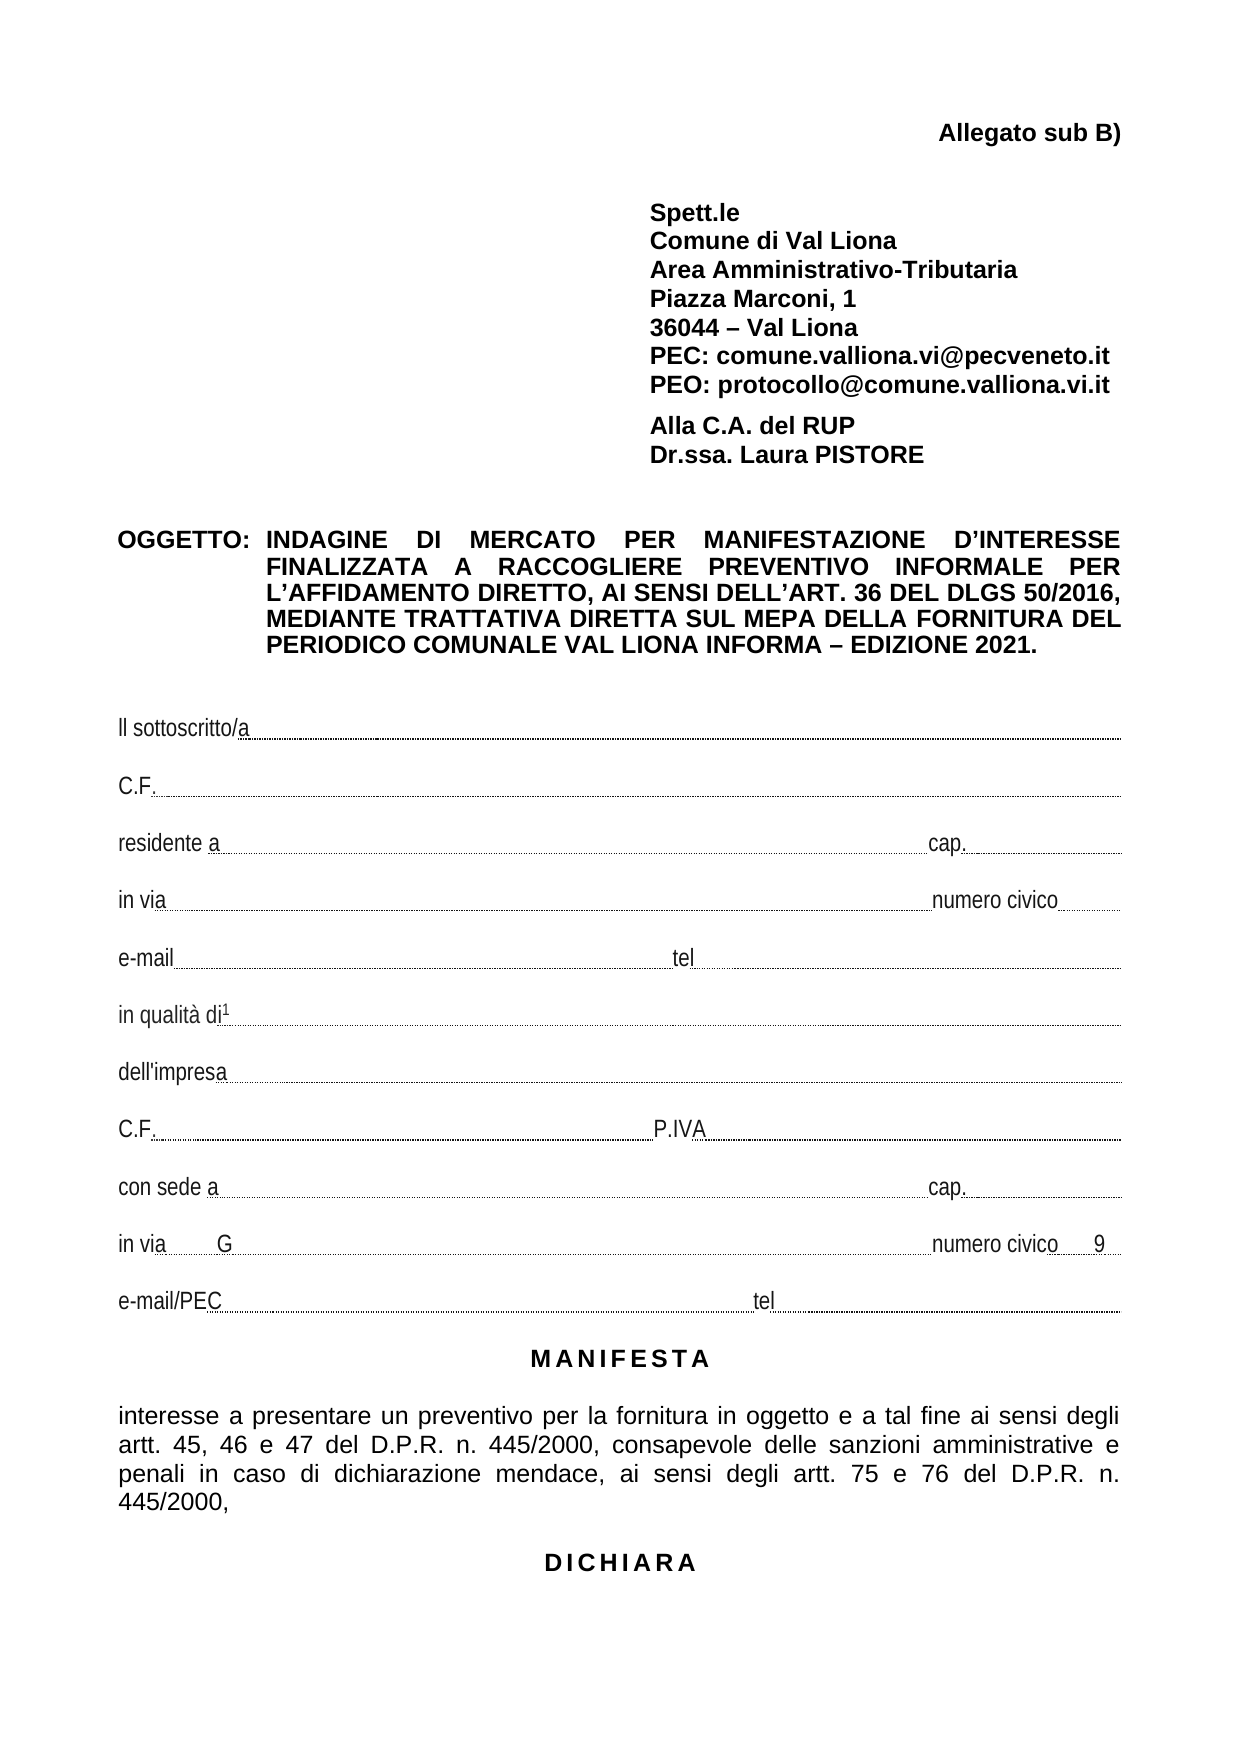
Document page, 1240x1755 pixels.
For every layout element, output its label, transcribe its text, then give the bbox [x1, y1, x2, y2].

text C.F. [118, 771, 1121, 799]
text Piazza Marconi, 1 [118, 284, 1121, 313]
text PEO: protocollo@comune.valliona.vi.it [118, 370, 1121, 399]
text residente a cap. [118, 828, 1121, 857]
text 36044 – Val Liona [118, 313, 1121, 341]
text ll sottoscritto/a [118, 713, 1121, 742]
text OGGETTO: INDAGINE DI MERCATO PER MANIFESTAZIONE D’INTERESSE FINALIZZATA A RACCOGLIERE PREVENTIVO INFORMALE PER L’AFFIDAMENTO DIRETTO, AI SENSI DELL’ART. 36 DEL DLGS 50/2016, MEDIANTE TRATTATIVA DIRETTA SUL MEPA DELLA FORNITURA DEL PERIODICO COMUNALE VAL LIONA INFORMA – EDIZIONE 2021. [117, 528, 1121, 659]
text dell'impresa [118, 1057, 1121, 1086]
text e-mail/PEC tel [118, 1286, 1121, 1315]
text PEC: comune.valliona.vi@pecveneto.it [118, 341, 1121, 370]
text in via numero civico [118, 885, 1121, 914]
text in qualità di1 [118, 1000, 1121, 1028]
text e-mail tel [118, 942, 1121, 971]
text Allegato sub B) [118, 118, 1121, 147]
text con sede a cap. [118, 1172, 1121, 1200]
text MANIFESTA [118, 1343, 1121, 1372]
text in via G numero civico 9 [118, 1229, 1121, 1258]
text Area Amministrativo-Tributaria [118, 255, 1121, 284]
text Dr.ssa. Laura PISTORE [118, 440, 1121, 469]
text DICHIARA [118, 1548, 1121, 1577]
text Spett.le [118, 198, 1121, 226]
text Comune di Val Liona [118, 226, 1121, 255]
text C.F. P.IVA [118, 1114, 1121, 1143]
text Alla C.A. del RUP [118, 411, 1121, 440]
text interesse a presentare un preventivo per la fornitura in oggetto e a tal fine ai sensi degli artt. 45, 46 e 47 del D.P.R. n. 445/2000, consapevole delle sanzioni amministrative e penali in caso di dichiarazione mendace, ai sensi degli artt. 75 e 76 del D.P.R. n. 445/2000, [118, 1401, 1121, 1516]
